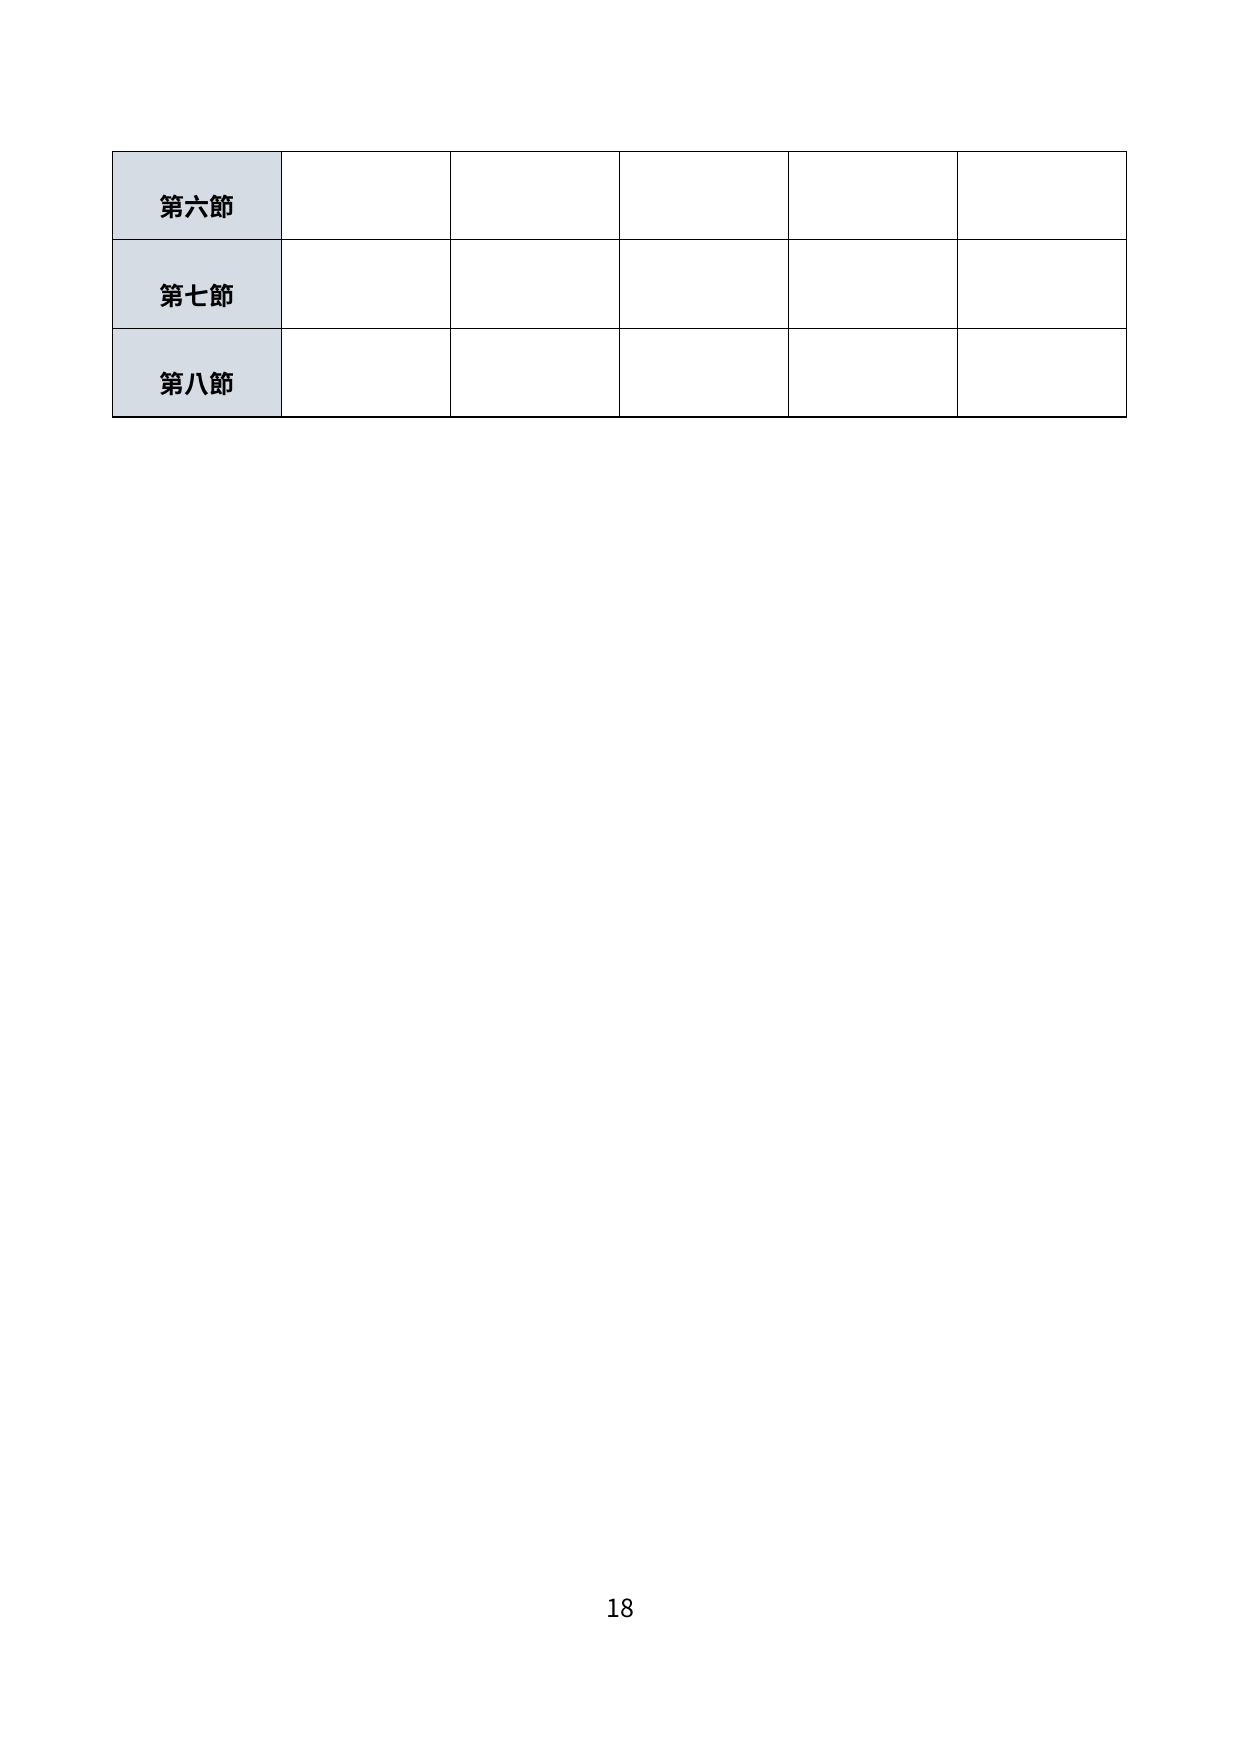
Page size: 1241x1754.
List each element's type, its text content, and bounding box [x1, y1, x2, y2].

table_cell 第七節 [113, 240, 281, 328]
table_cell [958, 240, 1126, 328]
table_cell 第六節 [113, 152, 281, 239]
table_cell [789, 329, 957, 416]
table_cell [789, 152, 957, 239]
table_cell [620, 152, 788, 239]
table_cell [451, 240, 619, 328]
table_cell [789, 240, 957, 328]
table_cell [958, 329, 1126, 416]
table_cell [620, 240, 788, 328]
table_cell [282, 240, 450, 328]
table_cell [620, 329, 788, 416]
table_cell [958, 152, 1126, 239]
table_cell 第八節 [113, 329, 281, 416]
table_cell [451, 152, 619, 239]
table_cell [451, 329, 619, 416]
table_cell [282, 152, 450, 239]
table_cell [282, 329, 450, 416]
